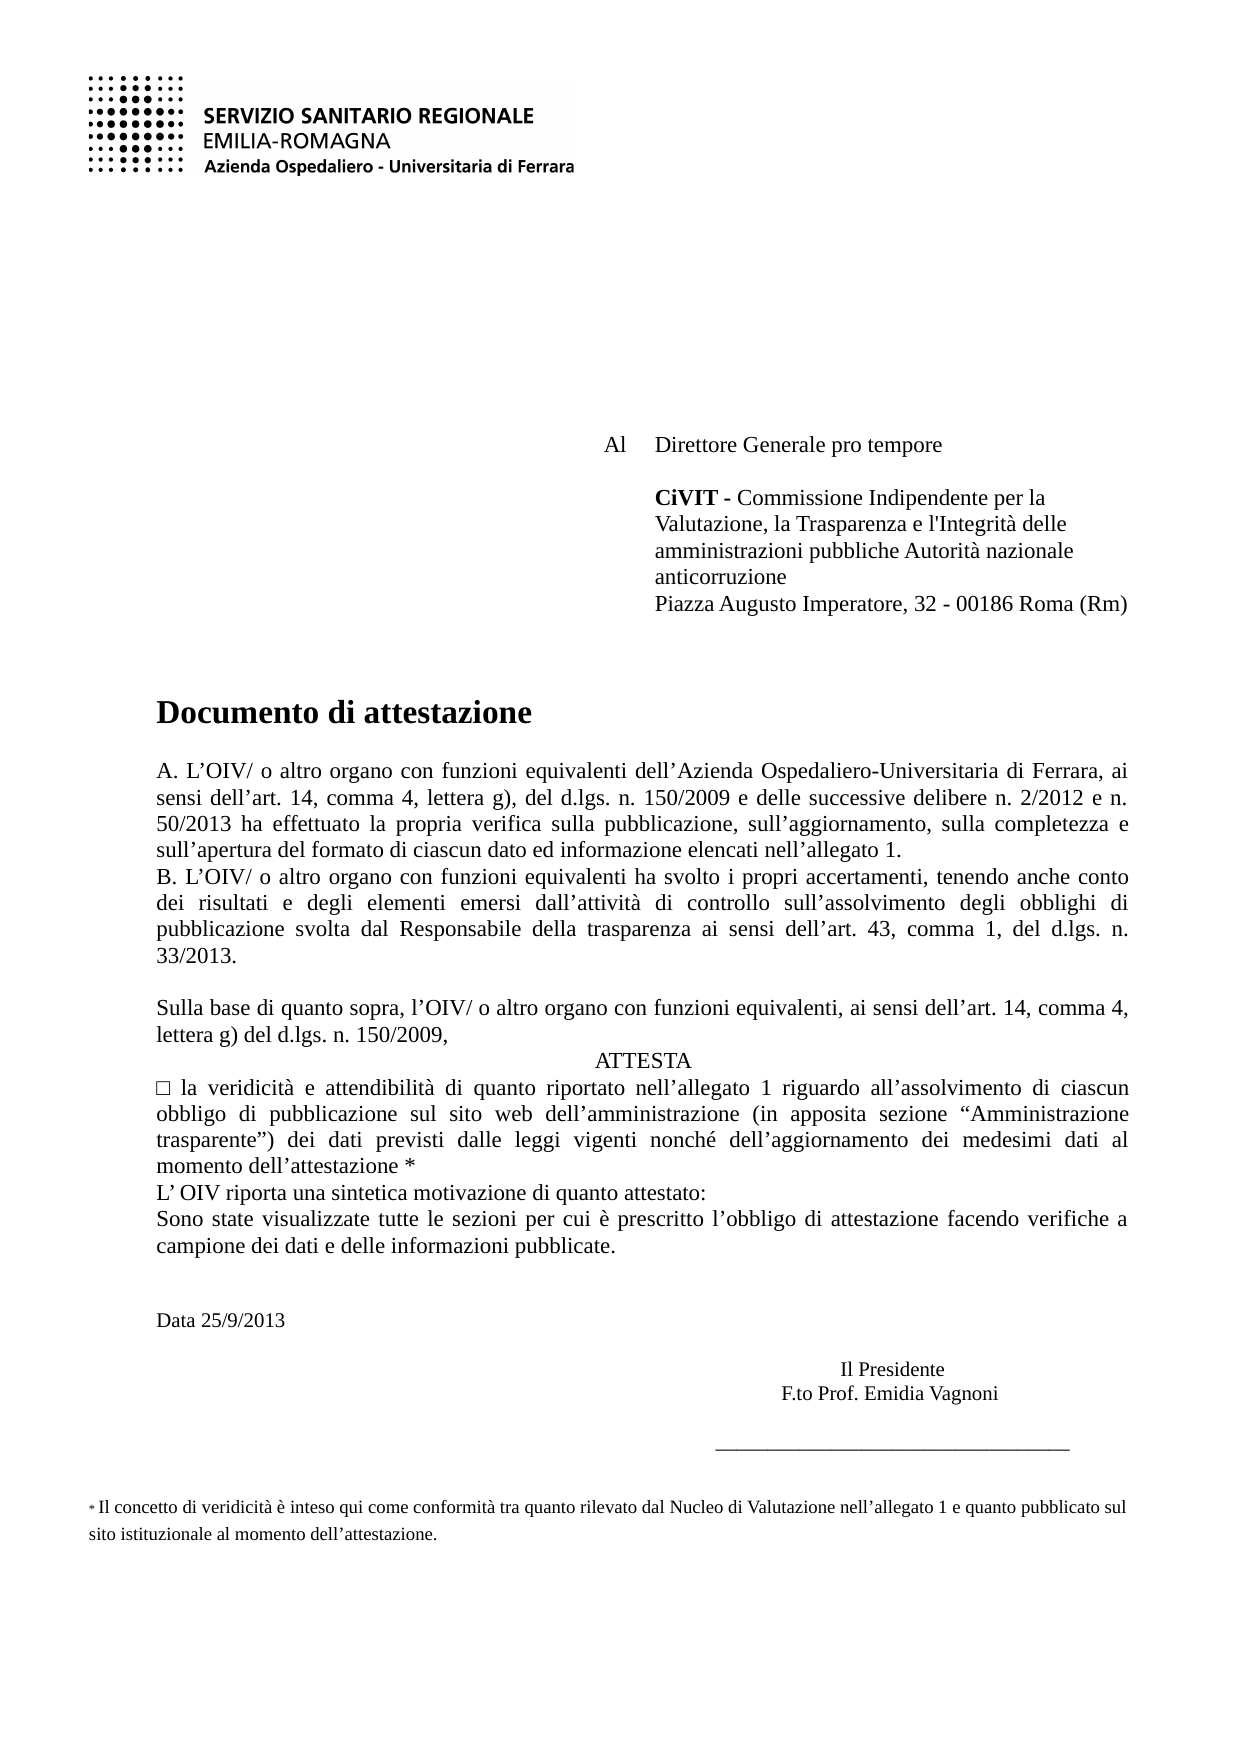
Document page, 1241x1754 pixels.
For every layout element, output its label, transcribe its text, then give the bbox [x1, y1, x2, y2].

table_cell Data 25/9/2013 [145, 1284, 643, 1453]
table_cell Il Presidente F.to Prof. Emidia Vagnoni __________________________________ [643, 1284, 1142, 1453]
text * Il concetto di veridicità è inteso qui come conformità tra quanto rilevato dal Nucleo di Valutazione nell’allegato 1 e quanto pubblicato sul sito istituzionale al momento dell’attestazione. [89, 1496, 1152, 1546]
table_cell Al [145, 431, 643, 616]
table_cell Documento di attestazione [145, 616, 1142, 731]
table_header [145, 404, 1142, 431]
table_cell Direttore Generale pro tempore CiVIT - Commissione Indipendente per la Valutazione, la Trasparenza e l'Integrità delle amministrazioni pubbliche Autorità nazionale anticorruzione Piazza Augusto Imperatore, 32 - 00186 Roma (Rm) [643, 431, 1142, 616]
picture [88, 76, 574, 176]
table_cell A. L’OIV/ o altro organo con funzioni equivalenti dell’Azienda Ospedaliero-Universitaria di Ferrara, ai sensi dell’art. 14, comma 4, lettera g), del d.lgs. n. 150/2009 e delle successive delibere n. 2/2012 e n. 50/2013 ha effettuato la propria verifica sulla pubblicazione, sull’aggiornamento, sulla completezza e sull’apertura del formato di ciascun dato ed informazione elencati nell’allegato 1. B. L’OIV/ o altro organo con funzioni equivalenti ha svolto i propri accertamenti, tenendo anche conto dei risultati e degli elementi emersi dall’attività di controllo sull’assolvimento degli obblighi di pubblicazione svolta dal Responsabile della trasparenza ai sensi dell’art. 43, comma 1, del d.lgs. n. 33/2013. Sulla base di quanto sopra, l’OIV/ o altro organo con funzioni equivalenti, ai sensi dell’art. 14, comma 4, lettera g) del d.lgs. n. 150/2009, ATTESTA □ la veridicità e attendibilità di quanto riportato nell’allegato 1 riguardo all’assolvimento di ciascun obbligo di pubblicazione sul sito web dell’amministrazione (in apposita sezione “Amministrazione trasparente”) dei dati previsti dalle leggi vigenti nonché dell’aggiornamento dei medesimi dati al momento dell’attestazione * L’ OIV riporta una sintetica motivazione di quanto attestato: Sono state visualizzate tutte le sezioni per cui è prescritto l’obbligo di attestazione facendo verifiche a campione dei dati e delle informazioni pubblicate. [145, 731, 1142, 1284]
